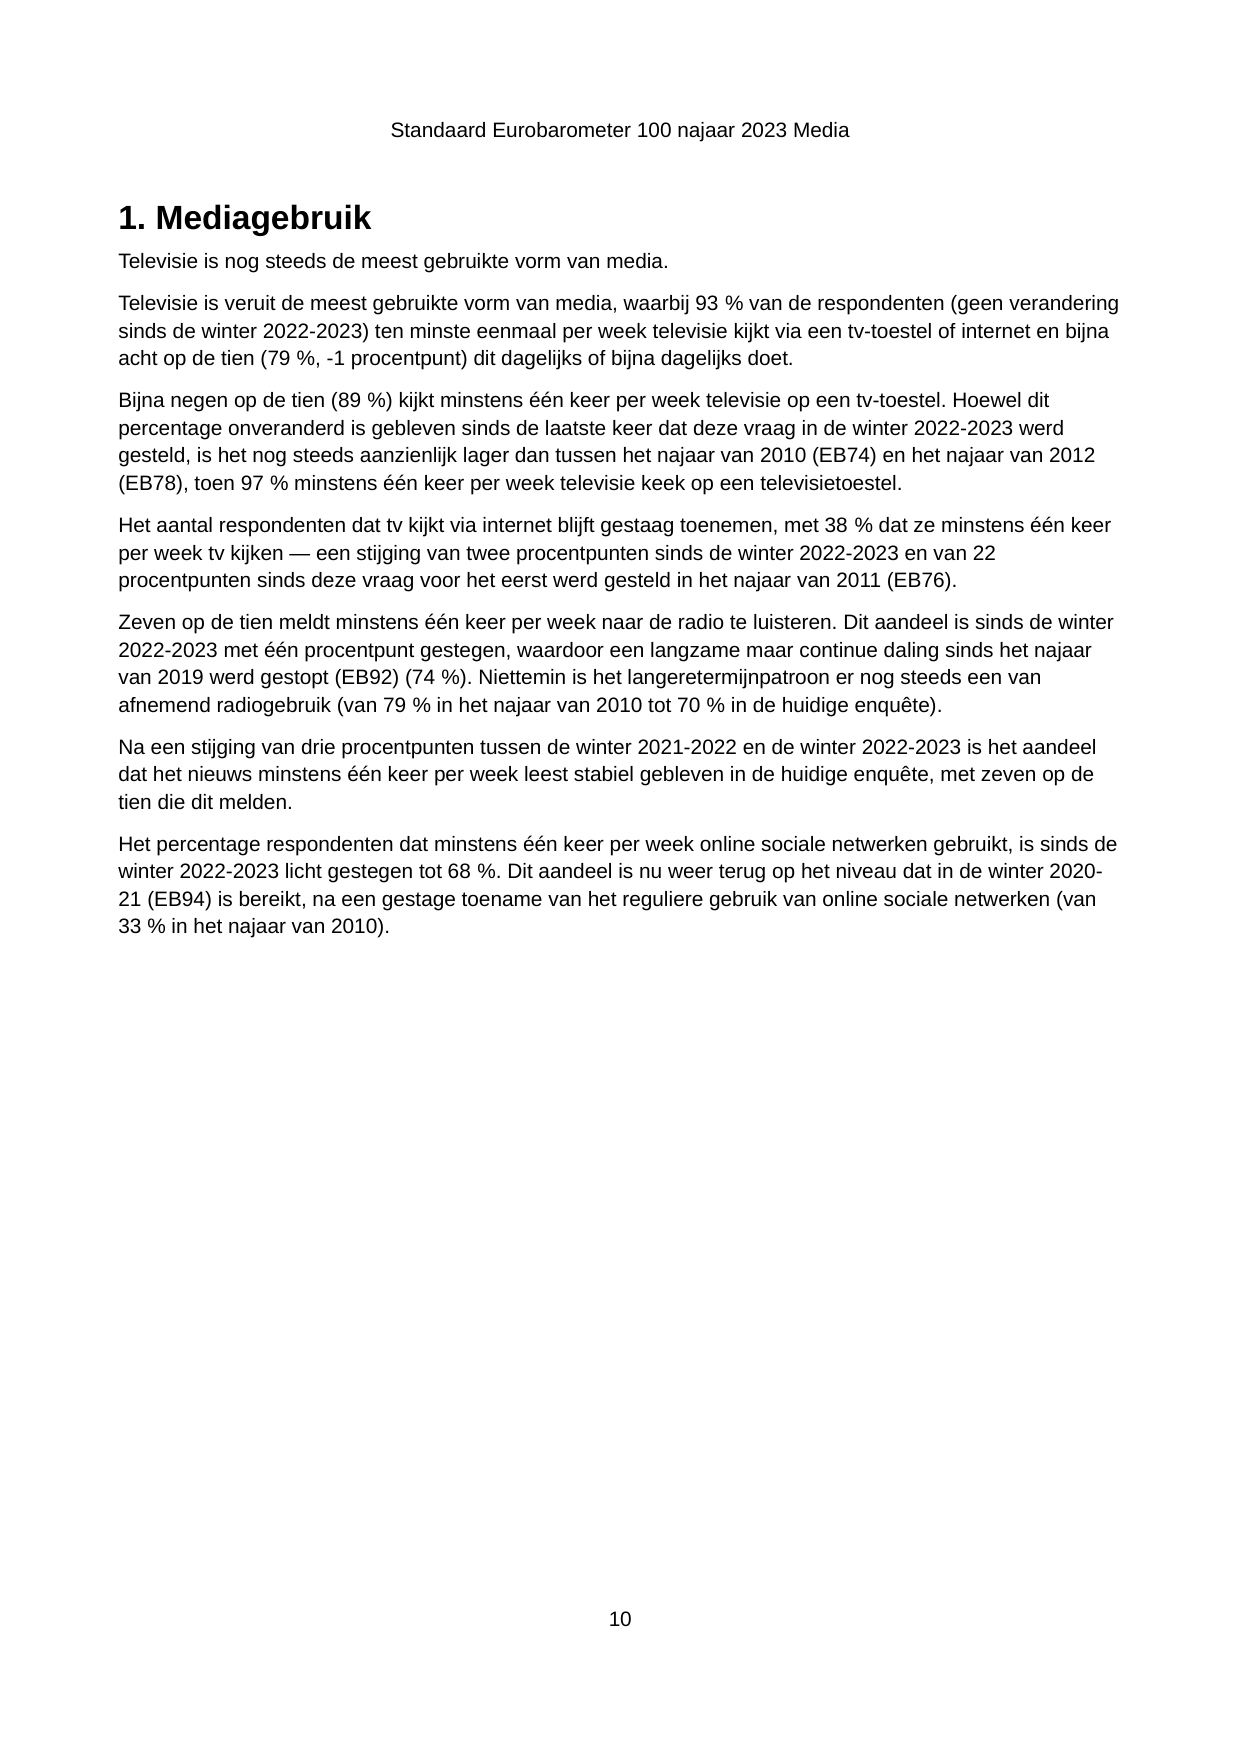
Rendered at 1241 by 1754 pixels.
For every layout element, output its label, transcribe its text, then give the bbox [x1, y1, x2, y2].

text Zeven op de tien meldt minstens één keer per week naar de radio te luisteren. Dit aandeel is sinds de winter 2022-2023 met één procentpunt gestegen, waardoor een langzame maar continue daling sinds het najaar van 2019 werd gestopt (EB92) (74 %). Niettemin is het langeretermijnpatroon er nog steeds een van afnemend radiogebruik (van 79 % in het najaar van 2010 tot 70 % in de huidige enquête). [118, 610, 1122, 716]
text Na een stijging van drie procentpunten tussen de winter 2021-2022 en de winter 2022-2023 is het aandeel dat het nieuws minstens één keer per week leest stabiel gebleven in de huidige enquête, met zeven op de tien die dit melden. [118, 734, 1122, 813]
text Het aantal respondenten dat tv kijkt via internet blijft gestaag toenemen, met 38 % dat ze minstens één keer per week tv kijken — een stijging van twee procentpunten sinds de winter 2022-2023 en van 22 procentpunten sinds deze vraag voor het eerst werd gesteld in het najaar van 2011 (EB76). [118, 513, 1122, 592]
text Bijna negen op de tien (89 %) kijkt minstens één keer per week televisie op een tv-toestel. Hoewel dit percentage onveranderd is gebleven sinds de laatste keer dat deze vraag in de winter 2022-2023 werd gesteld, is het nog steeds aanzienlijk lager dan tussen het najaar van 2010 (EB74) en het najaar van 2012 (EB78), toen 97 % minstens één keer per week televisie keek op een televisietoestel. [118, 388, 1122, 495]
text Televisie is veruit de meest gebruikte vorm van media, waarbij 93 % van de respondenten (geen verandering sinds de winter 2022-2023) ten minste eenmaal per week televisie kijkt via een tv-toestel of internet en bijna acht op de tien (79 %, -1 procentpunt) dit dagelijks of bijna dagelijks doet. [118, 291, 1122, 370]
subtitle 1. Mediagebruik [118, 198, 1122, 237]
text Televisie is nog steeds de meest gebruikte vorm van media. [118, 249, 1122, 273]
text Het percentage respondenten dat minstens één keer per week online sociale netwerken gebruikt, is sinds de winter 2022-2023 licht gestegen tot 68 %. Dit aandeel is nu weer terug op het niveau dat in de winter 2020-21 (EB94) is bereikt, na een gestage toename van het reguliere gebruik van online sociale netwerken (van 33 % in het najaar van 2010). [118, 832, 1122, 938]
